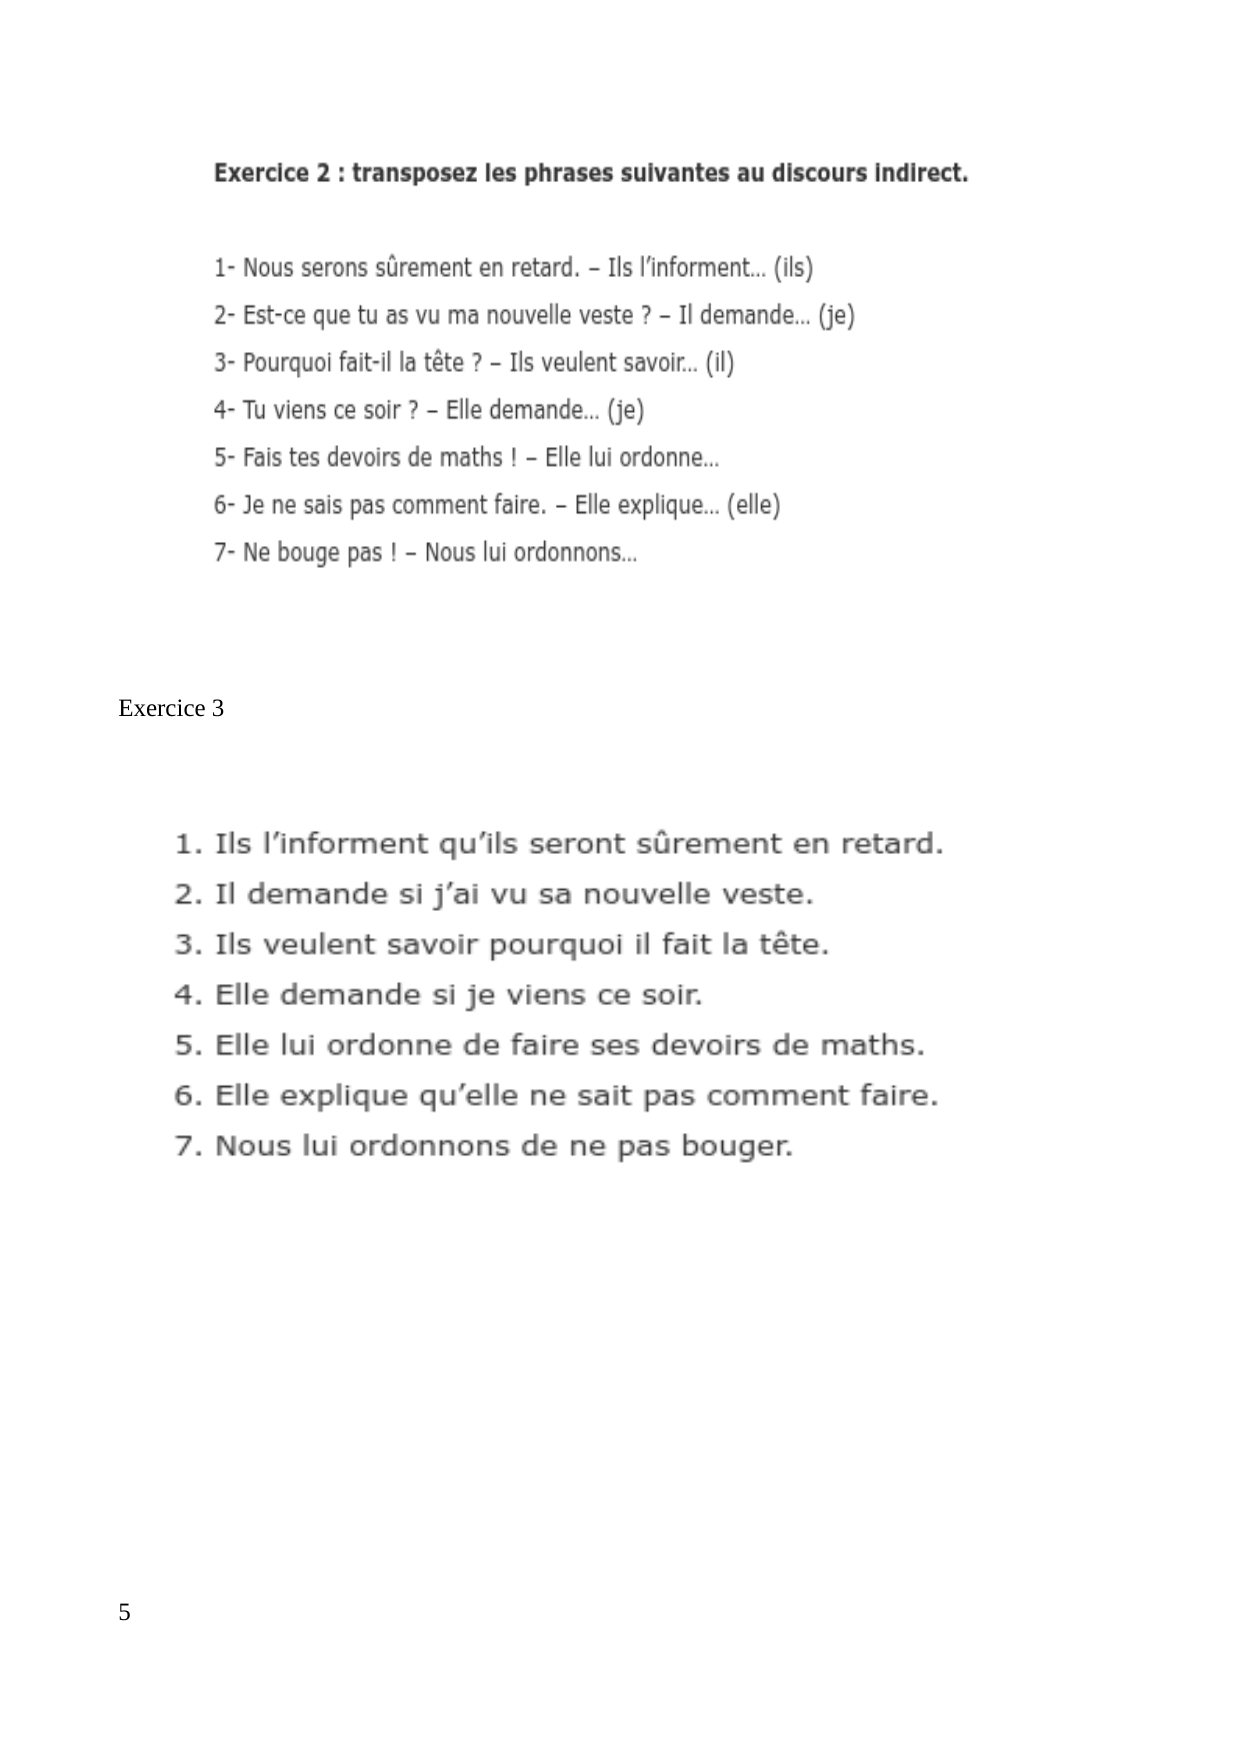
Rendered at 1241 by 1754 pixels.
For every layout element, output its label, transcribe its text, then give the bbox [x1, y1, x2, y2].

text Exercice 3 [118, 693, 1122, 722]
picture [171, 808, 1069, 1224]
text 5 [118, 1597, 1122, 1626]
picture [168, 147, 1173, 607]
